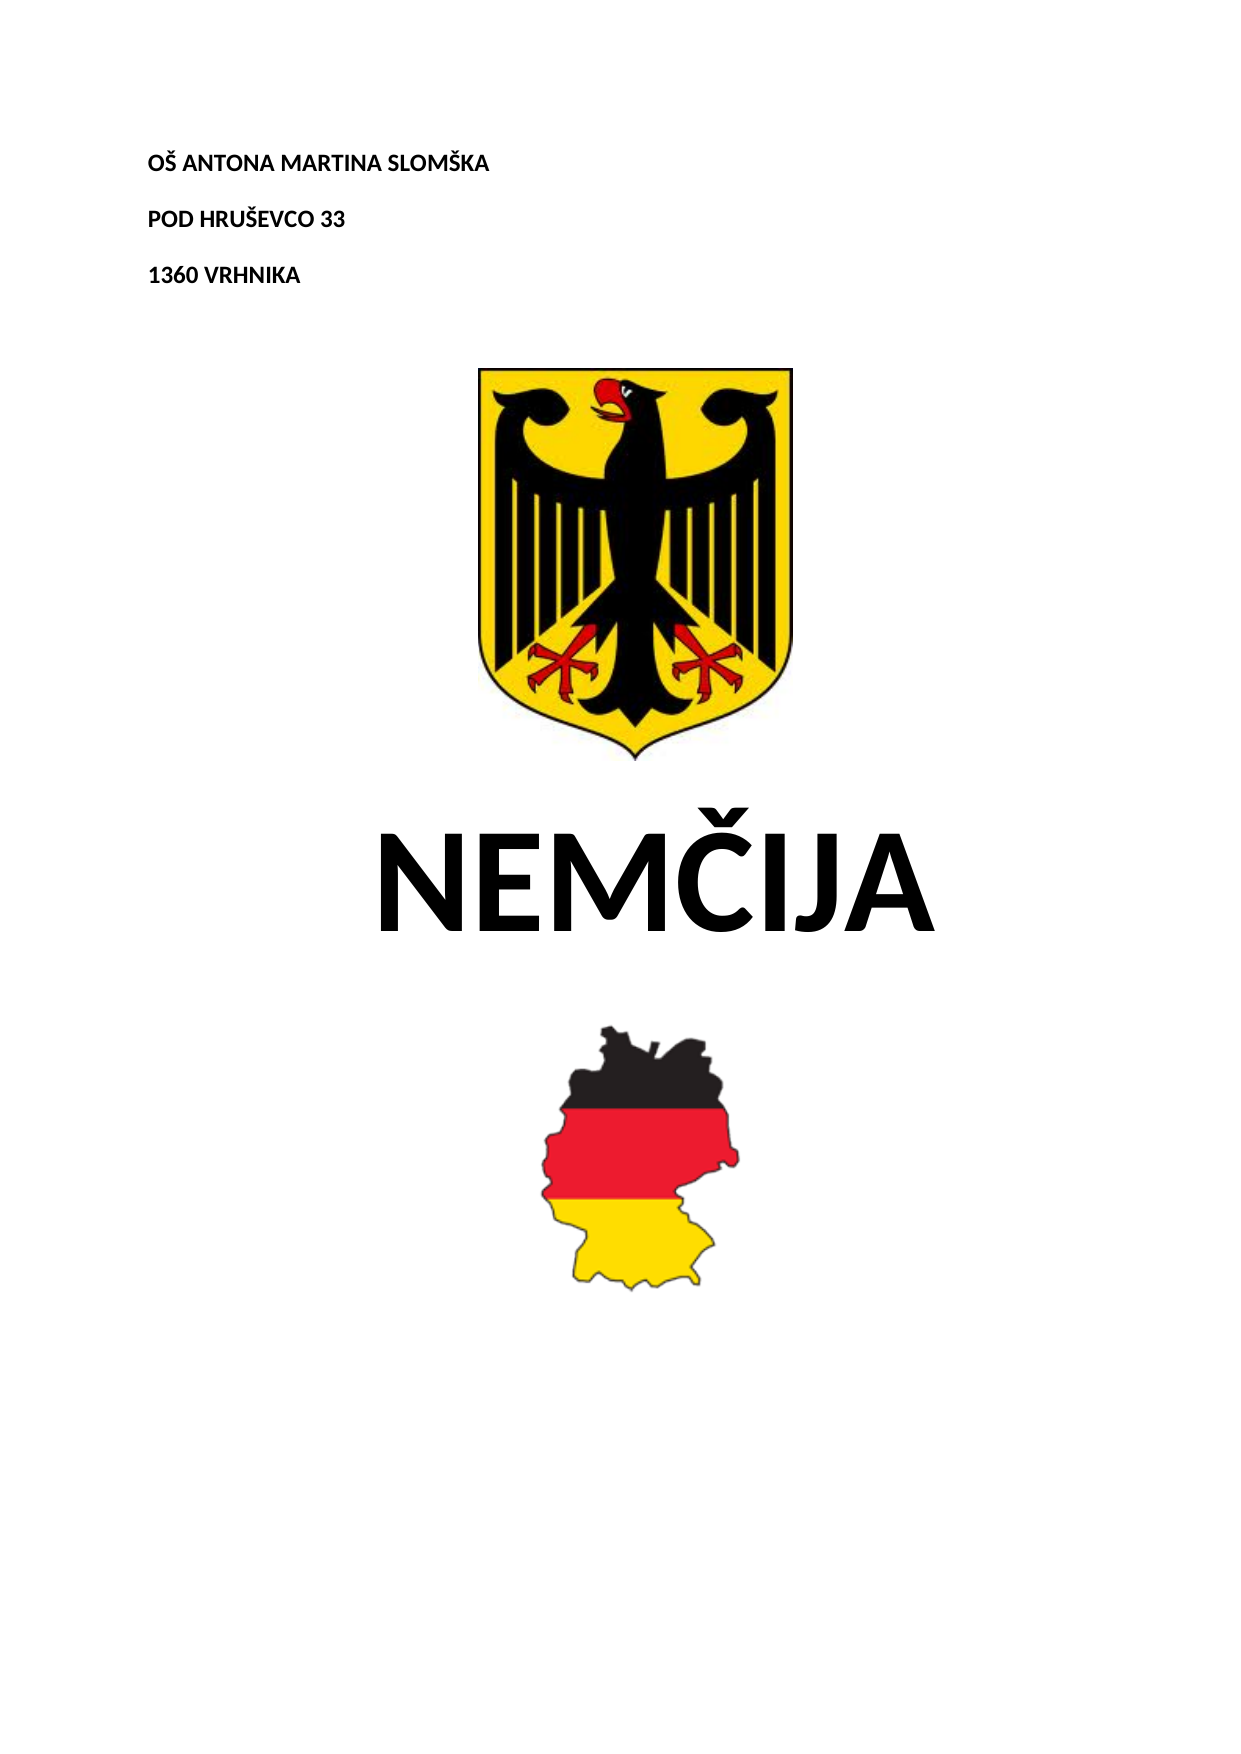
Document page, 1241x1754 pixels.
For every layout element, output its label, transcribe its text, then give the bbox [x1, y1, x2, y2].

picture [478, 368, 793, 761]
text NEMČIJA [148, 785, 1093, 968]
text OŠ ANTONA MARTINA SLOMŠKA [148, 148, 1093, 178]
text POD HRUŠEVCO 33 [148, 203, 1093, 234]
picture [493, 1016, 786, 1300]
text 1360 VRHNIKA [148, 259, 1093, 290]
